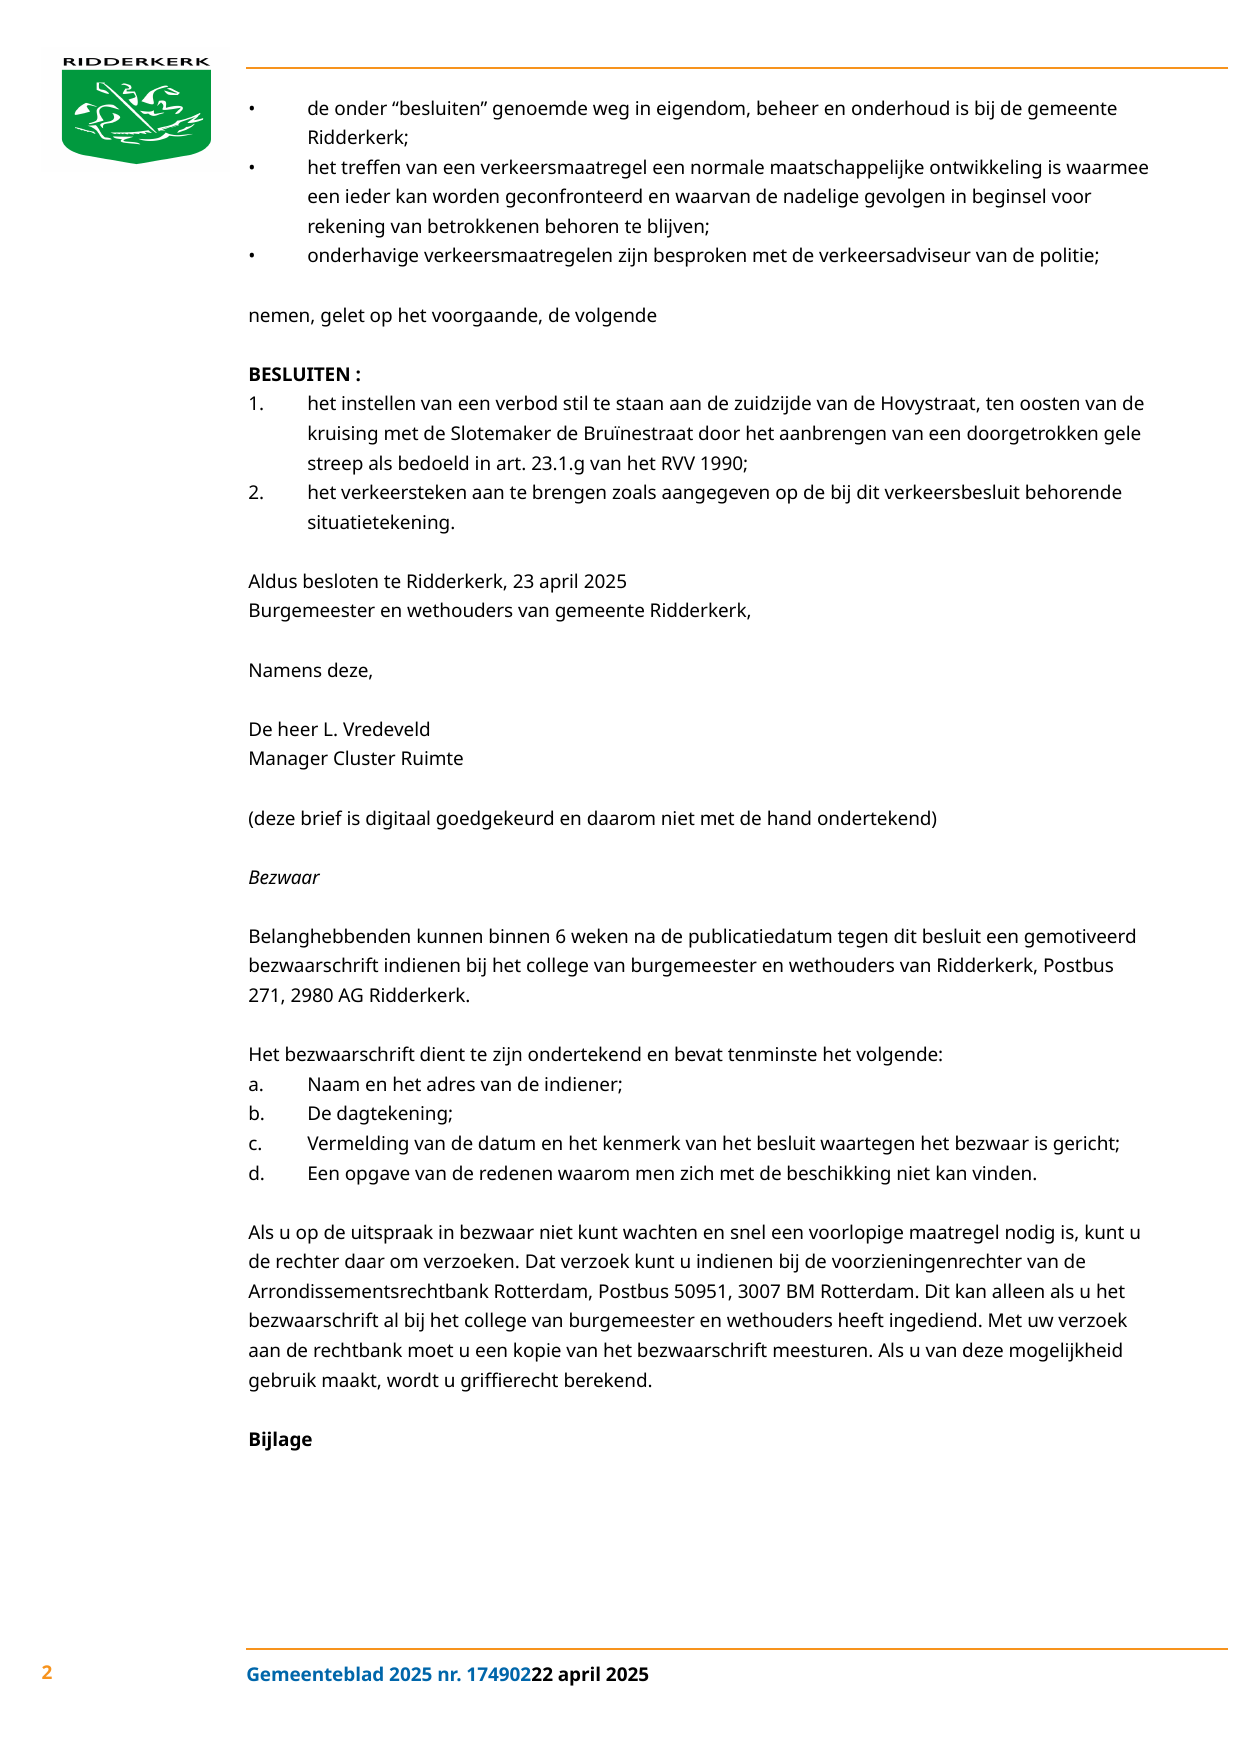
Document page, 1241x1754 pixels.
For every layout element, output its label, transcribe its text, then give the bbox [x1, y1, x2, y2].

list Vermelding van de datum en het kenmerk van het besluit waartegen het bezwaar is gericht; [248, 1130, 1152, 1156]
text Bijlage [248, 1426, 1152, 1452]
list De dagtekening; [248, 1101, 1152, 1126]
text nemen, gelet op het voorgaande, de volgende [248, 302, 1152, 328]
text Manager Cluster Ruimte [248, 746, 1152, 771]
text Bezwaar [248, 864, 1152, 890]
list Naam en het adres van de indiener; [248, 1071, 1152, 1097]
text De heer L. Vredeveld [248, 716, 1152, 742]
list het verkeersteken aan te brengen zoals aangegeven op de bij dit verkeersbesluit behorende situatietekening. [248, 479, 1152, 535]
text BESLUITEN : [248, 361, 1152, 387]
list het treffen van een verkeersmaatregel een normale maatschappelijke ontwikkeling is waarmee een ieder kan worden geconfronteerd en waarvan de nadelige gevolgen in beginsel voor rekening van betrokkenen behoren te blijven; [248, 154, 1152, 239]
text Als u op de uitspraak in bezwaar niet kunt wachten en snel een voorlopige maatregel nodig is, kunt u de rechter daar om verzoeken. Dat verzoek kunt u indienen bij de voorzieningenrechter van de Arrondissementsrechtbank Rotterdam, Postbus 50951, 3007 BM Rotterdam. Dit kan alleen als u het bezwaarschrift al bij het college van burgemeester en wethouders heeft ingediend. Met uw verzoek aan de rechtbank moet u een kopie van het bezwaarschrift meesturen. Als u van deze mogelijkheid gebruik maakt, wordt u griffierecht berekend. [248, 1219, 1152, 1393]
list de onder “besluiten” genoemde weg in eigendom, beheer en onderhoud is bij de gemeente Ridderkerk; [248, 95, 1152, 150]
text Burgemeester en wethouders van gemeente Ridderkerk, [248, 598, 1152, 623]
list Een opgave van de redenen waarom men zich met de beschikking niet kan vinden. [248, 1160, 1152, 1186]
list het instellen van een verbod stil te staan aan de zuidzijde van de Hovystraat, ten oosten van de kruising met de Slotemaker de Bruïnestraat door het aanbrengen van een doorgetrokken gele streep als bedoeld in art. 23.1.g van het RVV 1990; [248, 391, 1152, 476]
text Belanghebbenden kunnen binnen 6 weken na de publicatiedatum tegen dit besluit een gemotiveerd bezwaarschrift indienen bij het college van burgemeester en wethouders van Ridderkerk, Postbus 271, 2980 AG Ridderkerk. [248, 923, 1152, 1008]
text Aldus besloten te Ridderkerk, 23 april 2025 [248, 568, 1152, 594]
picture [41, 47, 231, 172]
text (deze brief is digitaal goedgekeurd en daarom niet met de hand ondertekend) [248, 805, 1152, 831]
text Het bezwaarschrift dient te zijn ondertekend en bevat tenminste het volgende: [248, 1041, 1152, 1067]
list onderhavige verkeersmaatregelen zijn besproken met de verkeersadviseur van de politie; [248, 243, 1152, 268]
text Namens deze, [248, 657, 1152, 683]
